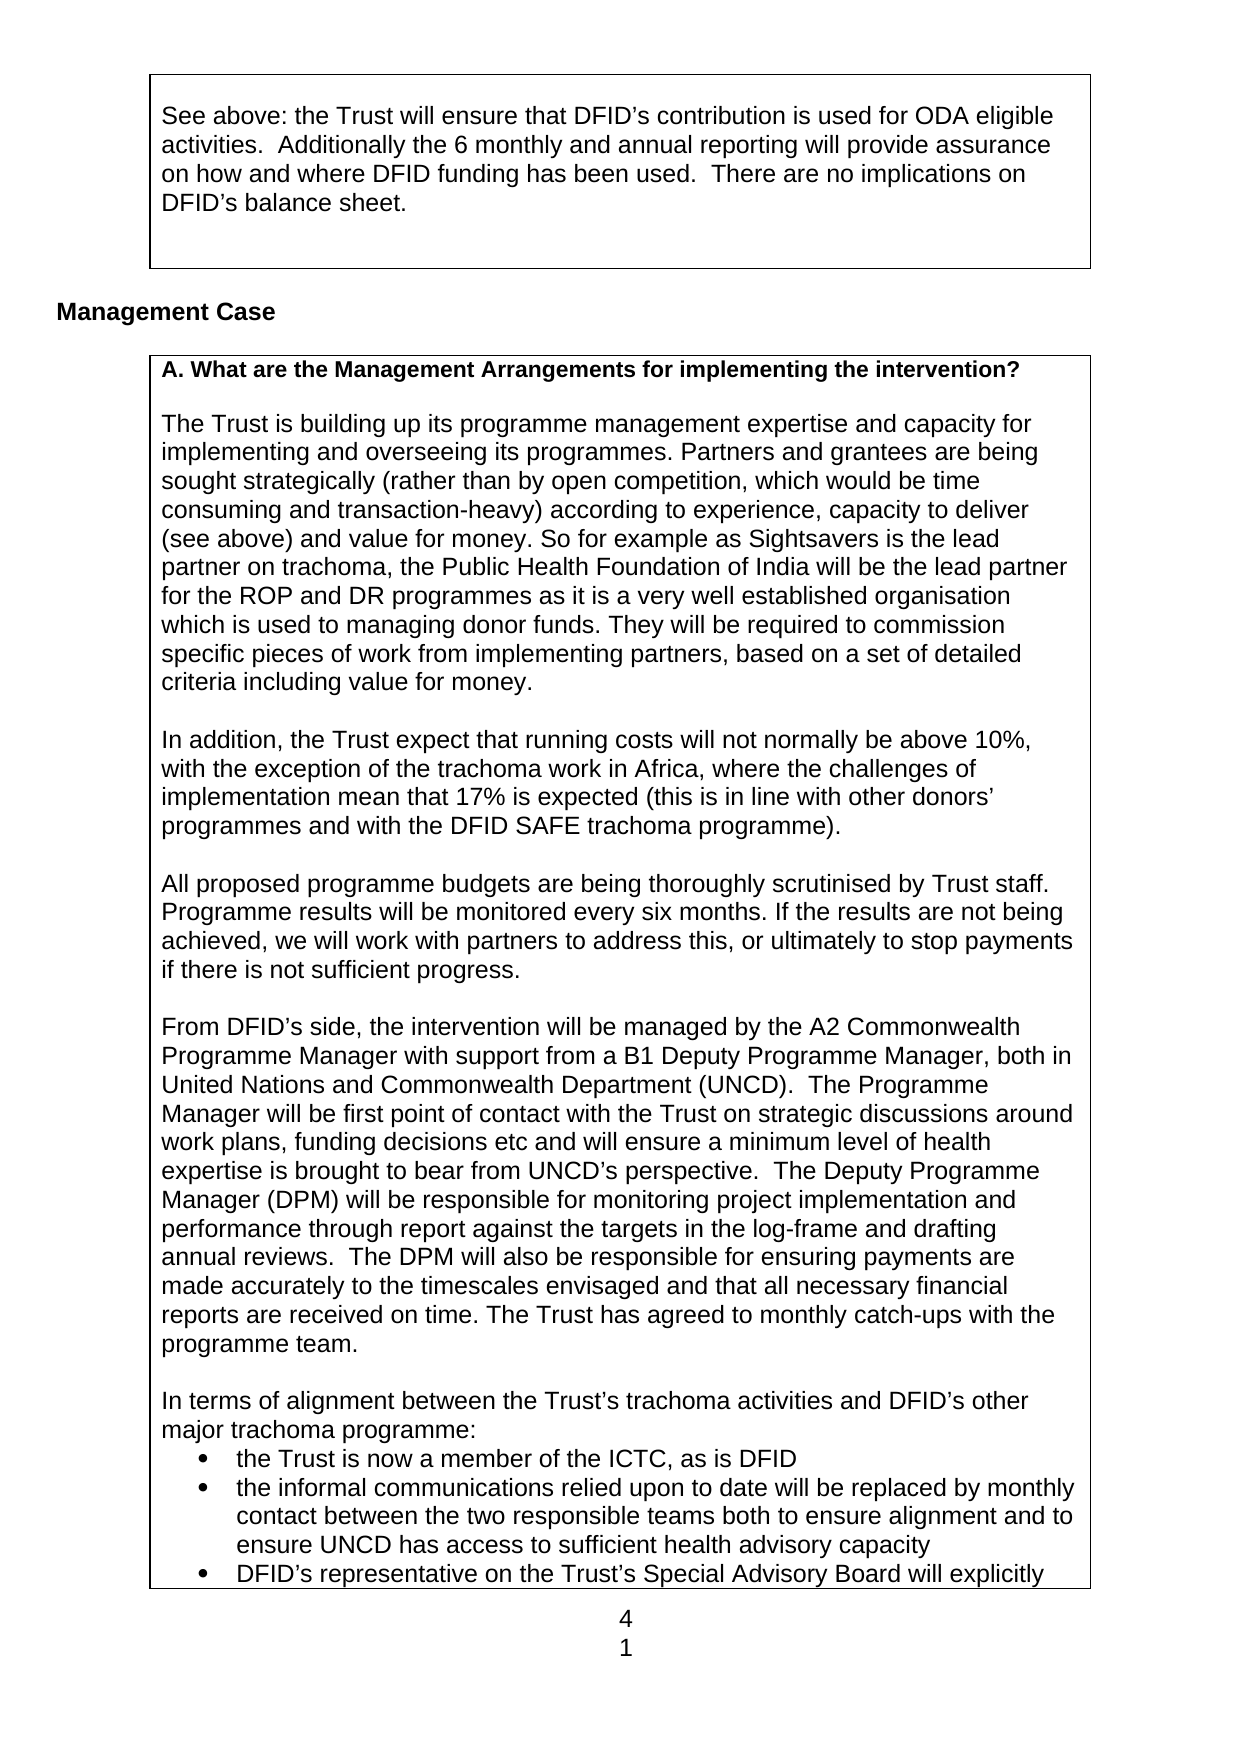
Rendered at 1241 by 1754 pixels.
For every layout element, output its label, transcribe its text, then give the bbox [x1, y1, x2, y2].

table_cell See above: the Trust will ensure that DFID’s contribution is used for ODA eligible activities. Additionally the 6 monthly and annual reporting will provide assurance on how and where DFID funding has been used. There are no implications on DFID’s balance sheet. [151, 75, 1090, 268]
table_header A. What are the Management Arrangements for implementing the intervention? The Trust is building up its programme management expertise and capacity for implementing and overseeing its programmes. Partners and grantees are being sought strategically (rather than by open competition, which would be time consuming and transaction-heavy) according to experience, capacity to deliver (see above) and value for money. So for example as Sightsavers is the lead partner on trachoma, the Public Health Foundation of India will be the lead partner for the ROP and DR programmes as it is a very well established organisation which is used to managing donor funds. They will be required to commission specific pieces of work from implementing partners, based on a set of detailed criteria including value for money. In addition, the Trust expect that running costs will not normally be above 10%, with the exception of the trachoma work in Africa, where the challenges of implementation mean that 17% is expected (this is in line with other donors’ programmes and with the DFID SAFE trachoma programme). All proposed programme budgets are being thoroughly scrutinised by Trust staff. Programme results will be monitored every six months. If the results are not being achieved, we will work with partners to address this, or ultimately to stop payments if there is not sufficient progress. From DFID’s side, the intervention will be managed by the A2 Commonwealth Programme Manager with support from a B1 Deputy Programme Manager, both in United Nations and Commonwealth Department (UNCD). The Programme Manager will be first point of contact with the Trust on strategic discussions around work plans, funding decisions etc and will ensure a minimum level of health expertise is brought to bear from UNCD’s perspective. The Deputy Programme Manager (DPM) will be responsible for monitoring project implementation and performance through report against the targets in the log-frame and drafting annual reviews. The DPM will also be responsible for ensuring payments are made accurately to the timescales envisaged and that all necessary financial reports are received on time. The Trust has agreed to monthly catch-ups with the programme team. In terms of alignment between the Trust’s trachoma activities and DFID’s other major trachoma programme: the Trust is now a member of the ICTC, as is DFID the informal communications relied upon to date will be replaced by monthly contact between the two responsible teams both to ensure alignment and to ensure UNCD has access to sufficient health advisory capacity DFID’s representative on the Trust’s Special Advisory Board will explicitly represent both UNCD and Health Service team perspectives, taking advice widely before attending Discussions are underway to convene a “funders” trachoma group to include not only the Trust and DFID but also USAID. Although the donors will not have oversight of the Trust’s work they will receive regular reports on how donations are being used. DFID has, and will continue to, work with other donors to ensure that reporting requirements are applicable and acceptable to all parties to ensure a minimum impact on the Trust team. In turn, the Trust is working with other funders to ensure coherent and streamlined reporting requirements for grantees. Oversight of the work of the Trust will be carried out by the Board of Trustees, nominated by Buckingham Palace, and this is chaired by Sir John Major. It also includes the Commonwealth Secretary-General and the Governor of the Bank of England. In addition, a Commonwealth Advisory Panel (CAP) will advise and review proposed partners for developing and investing in programmes and projects. This panel comprises of representatives of six Commonwealth countries including Canada, Australia and New Zealand, who are the other main member state donors to the Trust to date. DFID will work with other donors to ensure it keeps up to date with and feeds into the Commonwealth Advisory Panel discussions. The CAP has been convened by the Commonwealth Secretary General at the request of the Chairman of The Queen Elizabeth Diamond Jubilee Trust and meets every two months. Its purpose is to provide the Chief Executive of the Trust, and through her, the Board of Trustees with counsel on the various activities of the Trust. This will include: Identifying opportunities for raising funds for the Trust throughout the Commonwealth Identifying opportunities for raising awareness about the Trust throughout the Commonwealth Advising on and reviewing proposed partners for developing programmes and projects Advising on and reviewing proposed programmes and projects for investment Day to day management of the Trust is overseen by a Chief Executive working with a small team of around a dozen others. Exact numbers and roles depend of course on the needs of the Trust and are currently shifting from a focus on fundraising to implementation, but are expected over most of the Trust’s lifetime to comprise: four programme staff reporting to a Director of Programmes; three finance, compliance and office staff reporting to a Director of Strategy and Operations; a Director of Policy and a Director of Communications with one assistant. In recognition of the complexities of the avoidable blindness work, the Trust has also convened an Expert Advisory Panel (now called a Scientific Advisory Board) comprising a number of representatives of academic, diplomatic and partner organisations. The Trust is seeking to expand the membership of the panel slightly to ensure sufficient public health and monitoring and evaluation expertise. DFID has been represented at Deputy Director level since September 2013. The purpose is to provide expert guidance on its strategy and programmes. The Board meets every four months and will initially exist for a period of two years, after which it may be extended for a further three years. [151, 356, 1090, 1588]
text Management Case [56, 297, 1090, 326]
